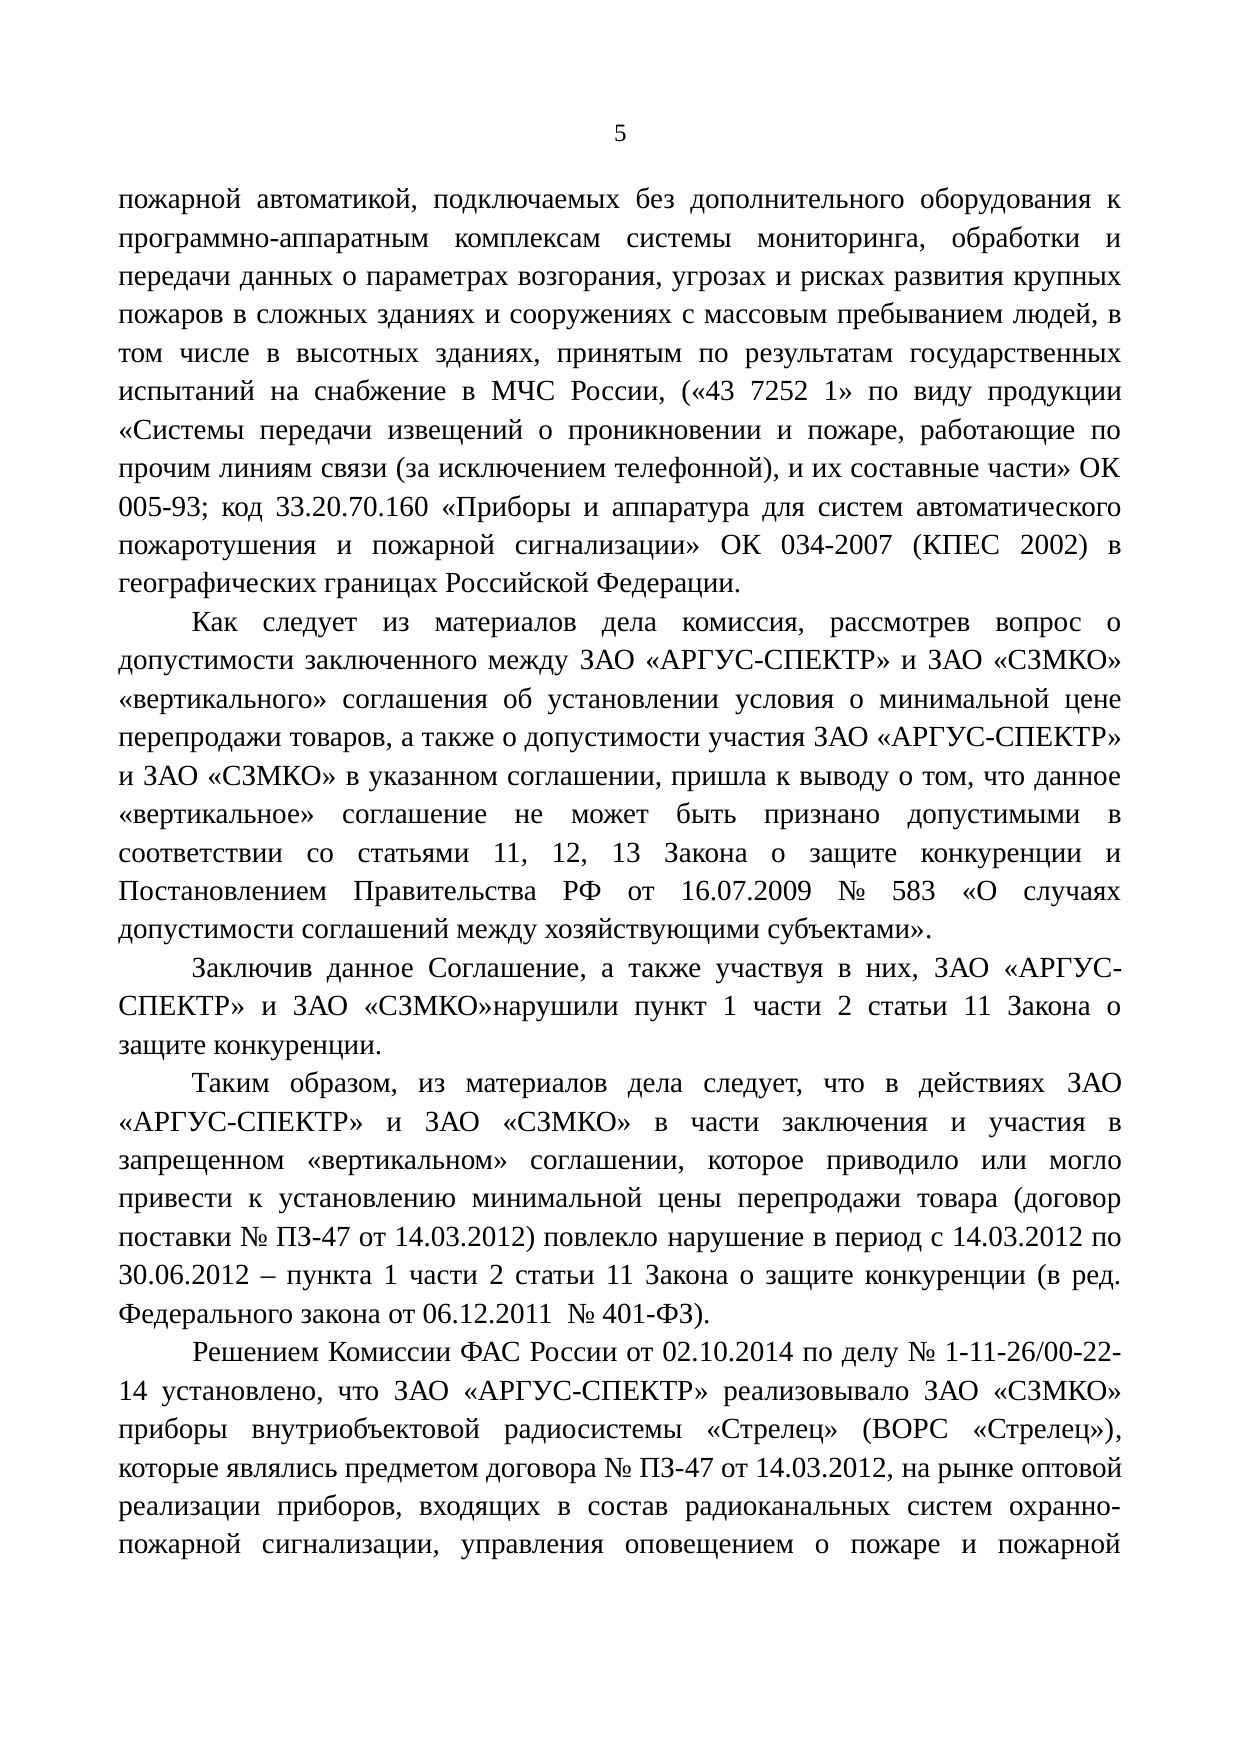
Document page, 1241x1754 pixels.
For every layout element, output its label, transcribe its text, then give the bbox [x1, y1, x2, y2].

text Заключив данное Соглашение, а также участвуя в них, ЗАО «АРГУС-СПЕКТР» и ЗАО «СЗМКО»нарушили пункт 1 части 2 статьи 11 Закона о защите конкуренции. [118, 945, 1122, 1060]
text Решением Комиссии ФАС России от 02.10.2014 по делу № 1-11-26/00-22-14 установлено, что ЗАО «АРГУС-СПЕКТР» реализовывало ЗАО «СЗМКО» приборы внутриобъектовой радиосистемы «Стрелец» (ВОРС «Стрелец»), которые являлись предметом договора № ПЗ-47 от 14.03.2012, на рынке оптовой реализации приборов, входящих в состав радиоканальных систем охранно-пожарной сигнализации, управления оповещением о пожаре и пожарной [118, 1329, 1122, 1560]
text Как следует из материалов дела комиссия, рассмотрев вопрос о допустимости заключенного между ЗАО «АРГУС-СПЕКТР» и ЗАО «СЗМКО» «вертикального» соглашения об установлении условия о минимальной цене перепродажи товаров, а также о допустимости участия ЗАО «АРГУС-СПЕКТР» и ЗАО «СЗМКО» в указанном соглашении, пришла к выводу о том, что данное «вертикальное» соглашение не может быть признано допустимыми в соответствии со статьями 11, 12, 13 Закона о защите конкуренции и Постановлением Правительства РФ от 16.07.2009 № 583 «О случаях допустимости соглашений между хозяйствующими субъектами». [118, 599, 1122, 945]
text Таким образом, из материалов дела следует, что в действиях ЗАО «АРГУС-СПЕКТР» и ЗАО «СЗМКО» в части заключения и участия в запрещенном «вертикальном» соглашении, которое приводило или могло привести к установлению минимальной цены перепродажи товара (договор поставки № ПЗ-47 от 14.03.2012) повлекло нарушение в период с 14.03.2012 по 30.06.2012 – пункта 1 части 2 статьи 11 Закона о защите конкуренции (в ред. Федерального закона от 06.12.2011 № 401-ФЗ). [118, 1060, 1122, 1329]
list пожарной автоматикой, подключаемых без дополнительного оборудования к программно-аппаратным комплексам системы мониторинга, обработки и передачи данных о параметрах возгорания, угрозах и рисках развития крупных пожаров в сложных зданиях и сооружениях с массовым пребыванием людей, в том числе в высотных зданиях, принятым по результатам государственных испытаний на снабжение в МЧС России, («43 7252 1» по виду продукции «Системы передачи извещений о проникновении и пожаре, работающие по прочим линиям связи (за исключением телефонной), и их составные части» ОК 005-93; код 33.20.70.160 «Приборы и аппаратура для систем автоматического пожаротушения и пожарной сигнализации» ОК 034-2007 (КПЕС 2002) в географических границах Российской Федерации. [118, 176, 1122, 599]
